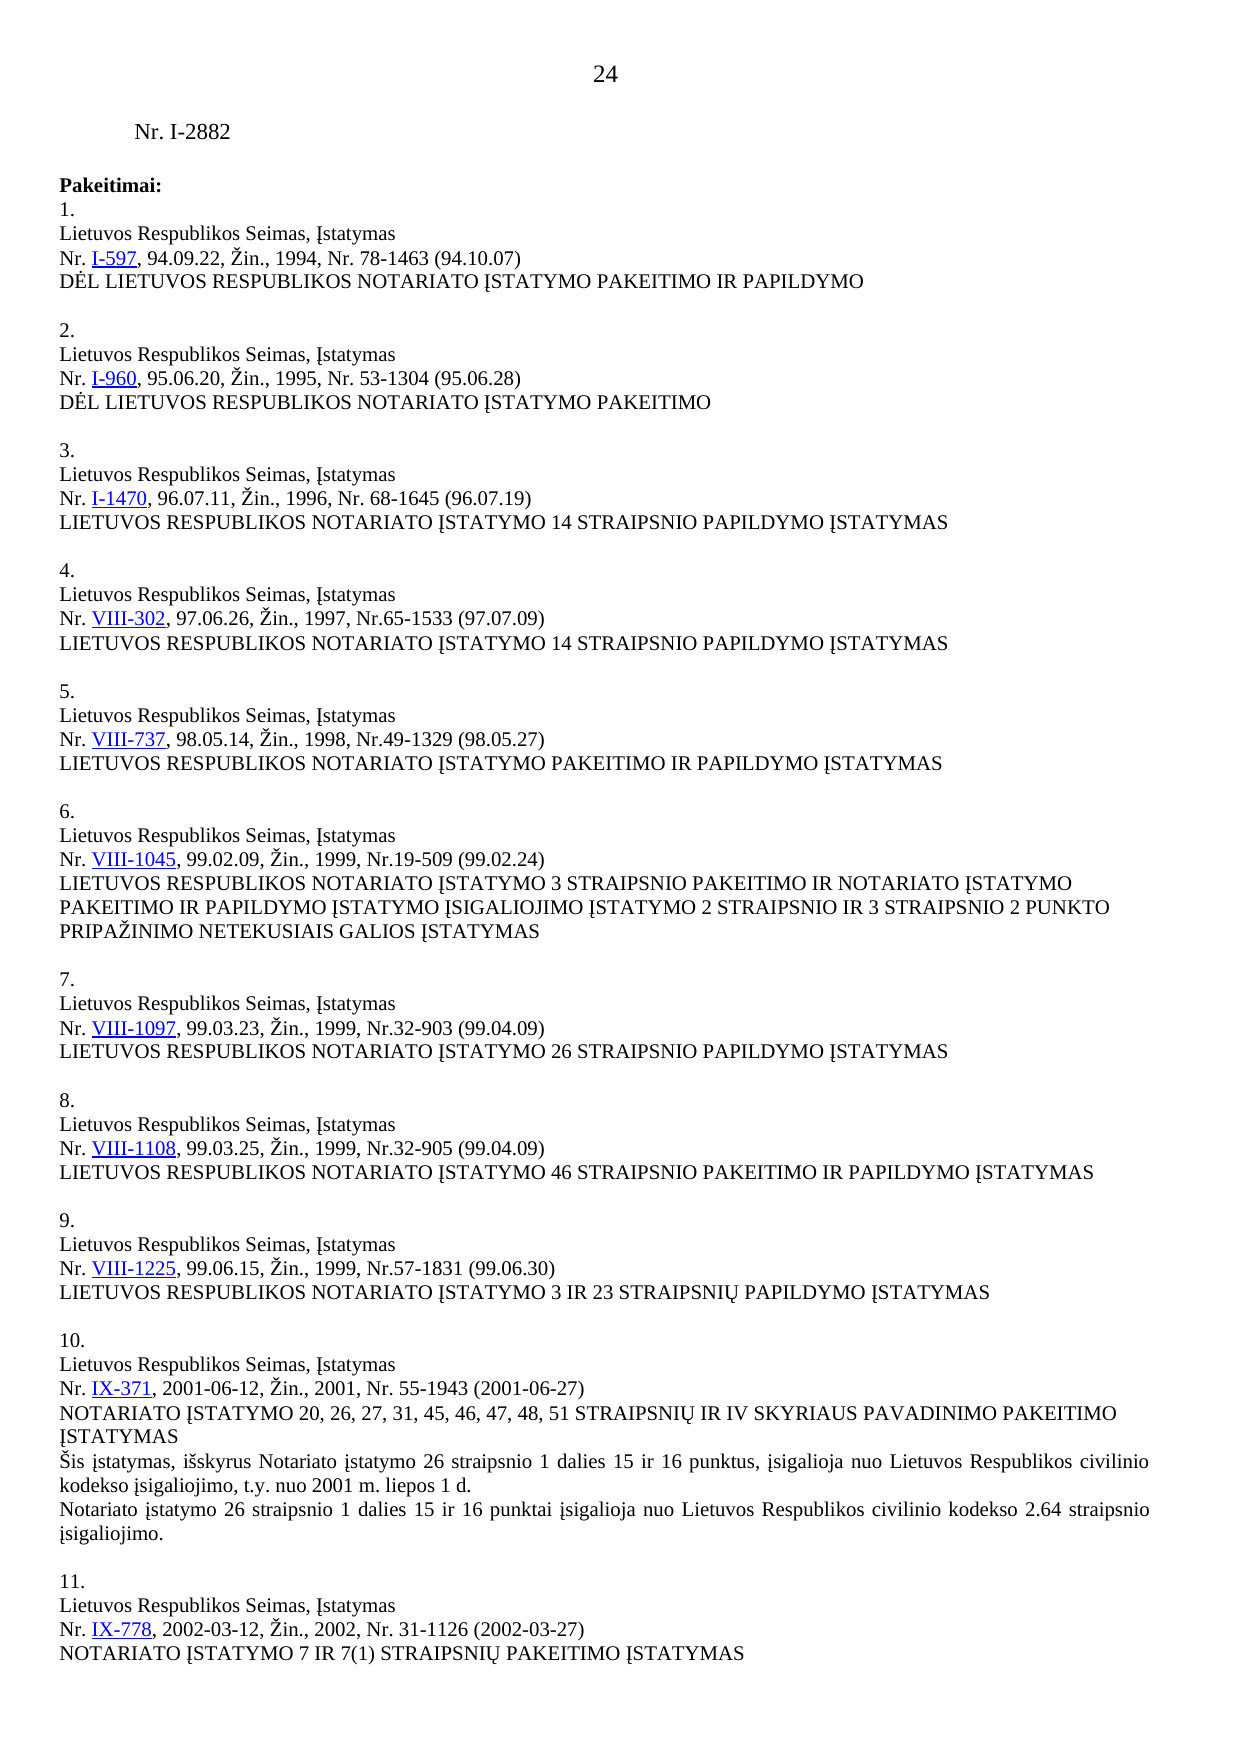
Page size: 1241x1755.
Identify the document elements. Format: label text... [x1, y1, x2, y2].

text Šis įstatymas, išskyrus Notariato įstatymo 26 straipsnio 1 dalies 15 ir 16 punktus, įsigalioja nuo Lietuvos Respublikos civilinio kodekso įsigaliojimo, t.y. nuo 2001 m. liepos 1 d. [59, 1448, 1152, 1497]
text 11. [59, 1569, 1152, 1593]
text 8. [59, 1088, 1152, 1112]
text Nr. VIII-1225, 99.06.15, Žin., 1999, Nr.57-1831 (99.06.30) [59, 1256, 1152, 1280]
text DĖL LIETUVOS RESPUBLIKOS NOTARIATO ĮSTATYMO PAKEITIMO [59, 390, 1152, 414]
text Nr. VIII-1097, 99.03.23, Žin., 1999, Nr.32-903 (99.04.09) [59, 1015, 1152, 1039]
text LIETUVOS RESPUBLIKOS NOTARIATO ĮSTATYMO 3 STRAIPSNIO PAKEITIMO IR NOTARIATO ĮSTATYMO PAKEITIMO IR PAPILDYMO ĮSTATYMO ĮSIGALIOJIMO ĮSTATYMO 2 STRAIPSNIO IR 3 STRAIPSNIO 2 PUNKTO PRIPAŽINIMO NETEKUSIAIS GALIOS ĮSTATYMAS [59, 871, 1152, 943]
text Nr. VIII-1108, 99.03.25, Žin., 1999, Nr.32-905 (99.04.09) [59, 1136, 1152, 1160]
text LIETUVOS RESPUBLIKOS NOTARIATO ĮSTATYMO 26 STRAIPSNIO PAPILDYMO ĮSTATYMAS [59, 1039, 1152, 1063]
text 10. [59, 1328, 1152, 1352]
text Nr. I-597, 94.09.22, Žin., 1994, Nr. 78-1463 (94.10.07) [59, 245, 1152, 269]
text LIETUVOS RESPUBLIKOS NOTARIATO ĮSTATYMO 14 STRAIPSNIO PAPILDYMO ĮSTATYMAS [59, 510, 1152, 534]
text Lietuvos Respublikos Seimas, Įstatymas [59, 703, 1152, 727]
text 1. [59, 197, 1152, 221]
text Lietuvos Respublikos Seimas, Įstatymas [59, 582, 1152, 606]
text Lietuvos Respublikos Seimas, Įstatymas [59, 221, 1152, 245]
text Lietuvos Respublikos Seimas, Įstatymas [59, 1593, 1152, 1617]
text 9. [59, 1208, 1152, 1232]
text 6. [59, 799, 1152, 823]
text Nr. VIII-1045, 99.02.09, Žin., 1999, Nr.19-509 (99.02.24) [59, 847, 1152, 871]
text Nr. VIII-302, 97.06.26, Žin., 1997, Nr.65-1533 (97.07.09) [59, 606, 1152, 630]
text Pakeitimai: [59, 173, 1152, 197]
text Notariato įstatymo 26 straipsnio 1 dalies 15 ir 16 punktai įsigalioja nuo Lietuvos Respublikos civilinio kodekso 2.64 straipsnio įsigaliojimo. [59, 1497, 1152, 1545]
text LIETUVOS RESPUBLIKOS NOTARIATO ĮSTATYMO 46 STRAIPSNIO PAKEITIMO IR PAPILDYMO ĮSTATYMAS [59, 1160, 1152, 1184]
text NOTARIATO ĮSTATYMO 7 IR 7(1) STRAIPSNIŲ PAKEITIMO ĮSTATYMAS [59, 1641, 1152, 1665]
text Nr. IX-371, 2001-06-12, Žin., 2001, Nr. 55-1943 (2001-06-27) [59, 1376, 1152, 1400]
text 2. [59, 318, 1152, 342]
text Lietuvos Respublikos Seimas, Įstatymas [59, 1112, 1152, 1136]
text Lietuvos Respublikos Seimas, Įstatymas [59, 823, 1152, 847]
text LIETUVOS RESPUBLIKOS NOTARIATO ĮSTATYMO 3 IR 23 STRAIPSNIŲ PAPILDYMO ĮSTATYMAS [59, 1280, 1152, 1304]
text LIETUVOS RESPUBLIKOS NOTARIATO ĮSTATYMO 14 STRAIPSNIO PAPILDYMO ĮSTATYMAS [59, 630, 1152, 654]
text 5. [59, 678, 1152, 703]
text 4. [59, 558, 1152, 582]
text Lietuvos Respublikos Seimas, Įstatymas [59, 1232, 1152, 1256]
text Nr. I-2882 [59, 118, 1152, 144]
text Lietuvos Respublikos Seimas, Įstatymas [59, 991, 1152, 1015]
text Nr. I-1470, 96.07.11, Žin., 1996, Nr. 68-1645 (96.07.19) [59, 486, 1152, 510]
text Nr. IX-778, 2002-03-12, Žin., 2002, Nr. 31-1126 (2002-03-27) [59, 1617, 1152, 1641]
text 7. [59, 967, 1152, 991]
text 3. [59, 438, 1152, 462]
text Lietuvos Respublikos Seimas, Įstatymas [59, 462, 1152, 486]
text NOTARIATO ĮSTATYMO 20, 26, 27, 31, 45, 46, 47, 48, 51 STRAIPSNIŲ IR IV SKYRIAUS PAVADINIMO PAKEITIMO ĮSTATYMAS [59, 1400, 1152, 1448]
text Nr. VIII-737, 98.05.14, Žin., 1998, Nr.49-1329 (98.05.27) [59, 727, 1152, 751]
text Lietuvos Respublikos Seimas, Įstatymas [59, 1352, 1152, 1376]
text DĖL LIETUVOS RESPUBLIKOS NOTARIATO ĮSTATYMO PAKEITIMO IR PAPILDYMO [59, 269, 1152, 293]
text Nr. I-960, 95.06.20, Žin., 1995, Nr. 53-1304 (95.06.28) [59, 366, 1152, 390]
text LIETUVOS RESPUBLIKOS NOTARIATO ĮSTATYMO PAKEITIMO IR PAPILDYMO ĮSTATYMAS [59, 751, 1152, 775]
text Lietuvos Respublikos Seimas, Įstatymas [59, 342, 1152, 366]
